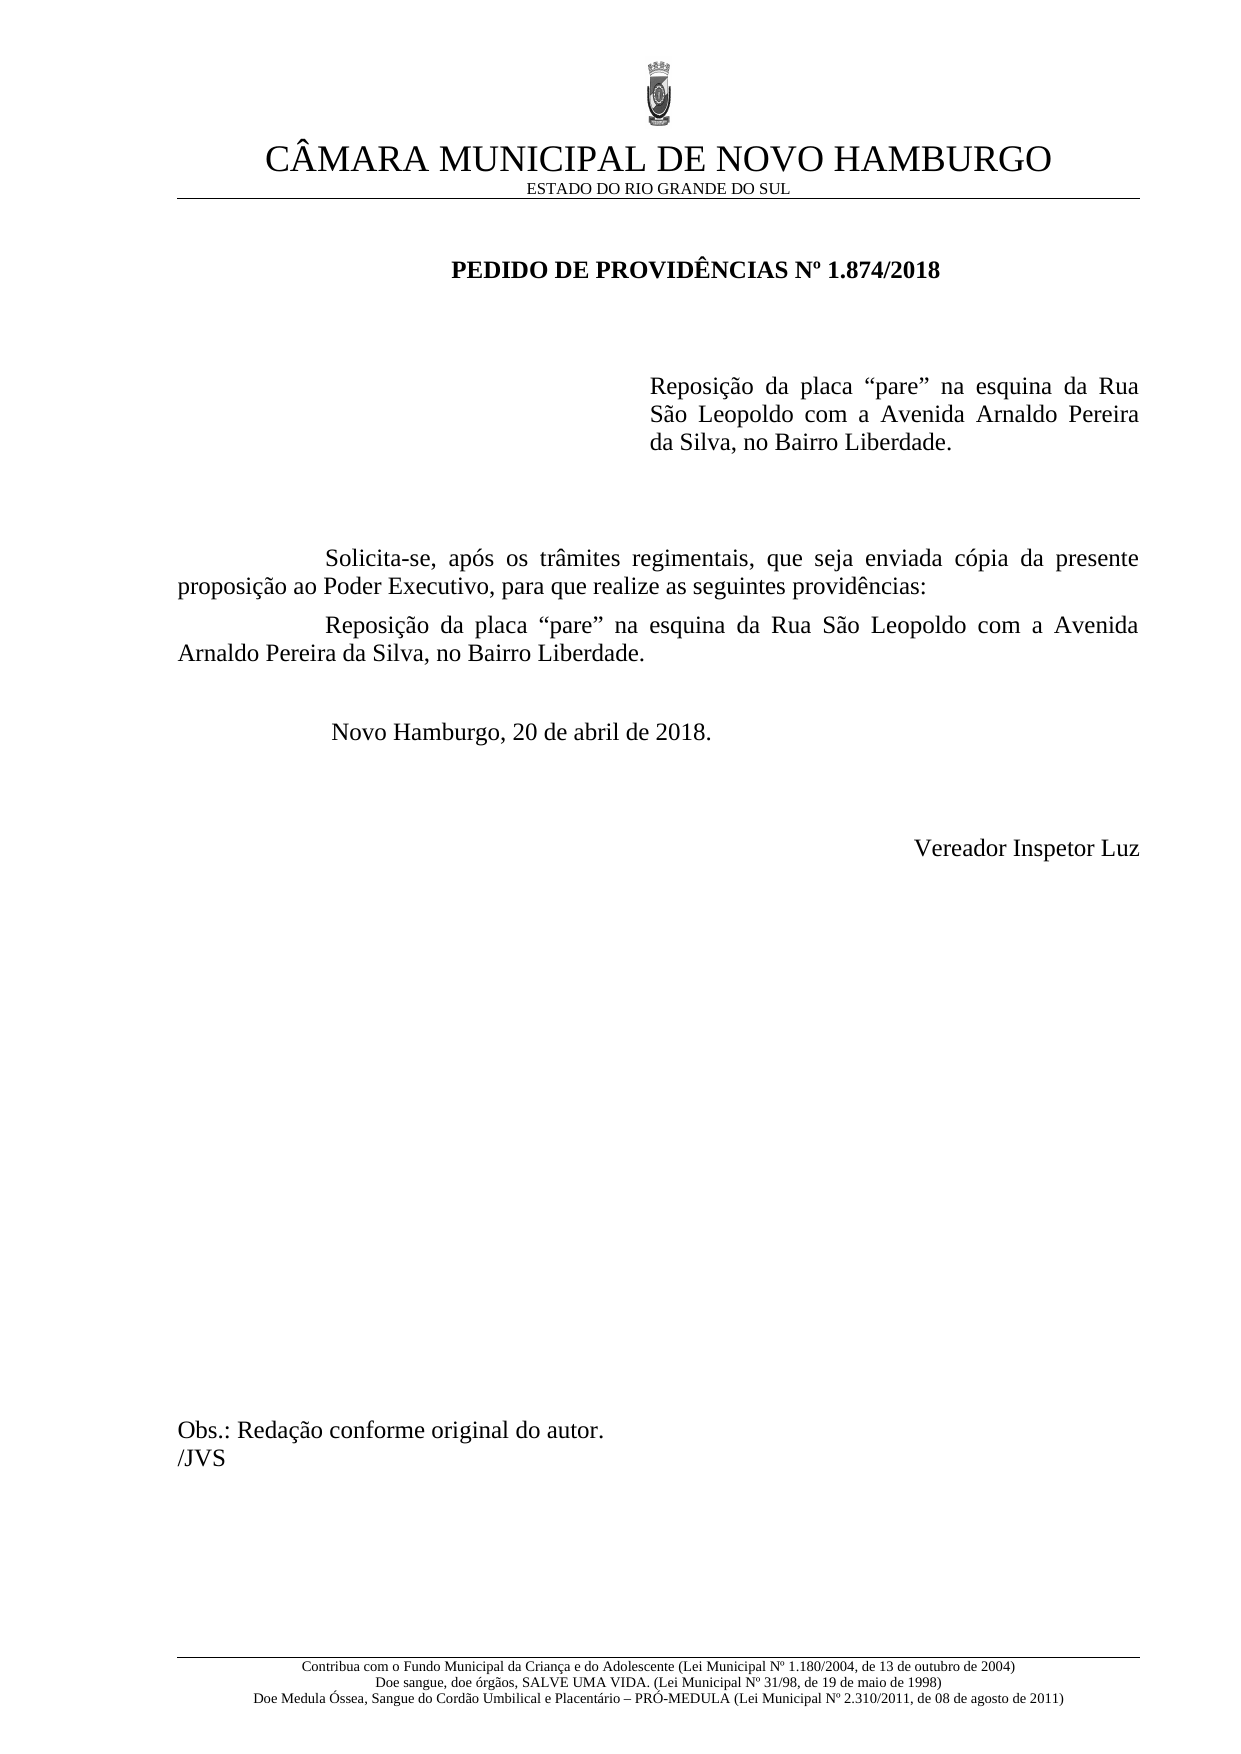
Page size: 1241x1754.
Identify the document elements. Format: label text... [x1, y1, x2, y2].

list PEDIDO DE PROVIDÊNCIAS Nº 1.874/2018 [215, 256, 1140, 284]
text Novo Hamburgo, 20 de abril de 2018. [177, 718, 1140, 746]
text Reposição da placa “pare” na esquina da Rua São Leopoldo com a Avenida Arnaldo Pereira da Silva, no Bairro Liberdade. [649, 372, 1140, 455]
text Solicita-se, após os trâmites regimentais, que seja enviada cópia da presente proposição ao Poder Executivo, para que realize as seguintes providências: [177, 544, 1140, 599]
text Obs.: Redação conforme original do autor. [177, 1416, 1140, 1444]
text /JVS [177, 1444, 1140, 1472]
text Vereador Inspetor Luz [768, 834, 1140, 862]
text Reposição da placa “pare” na esquina da Rua São Leopoldo com a Avenida Arnaldo Pereira da Silva, no Bairro Liberdade. [177, 611, 1140, 667]
